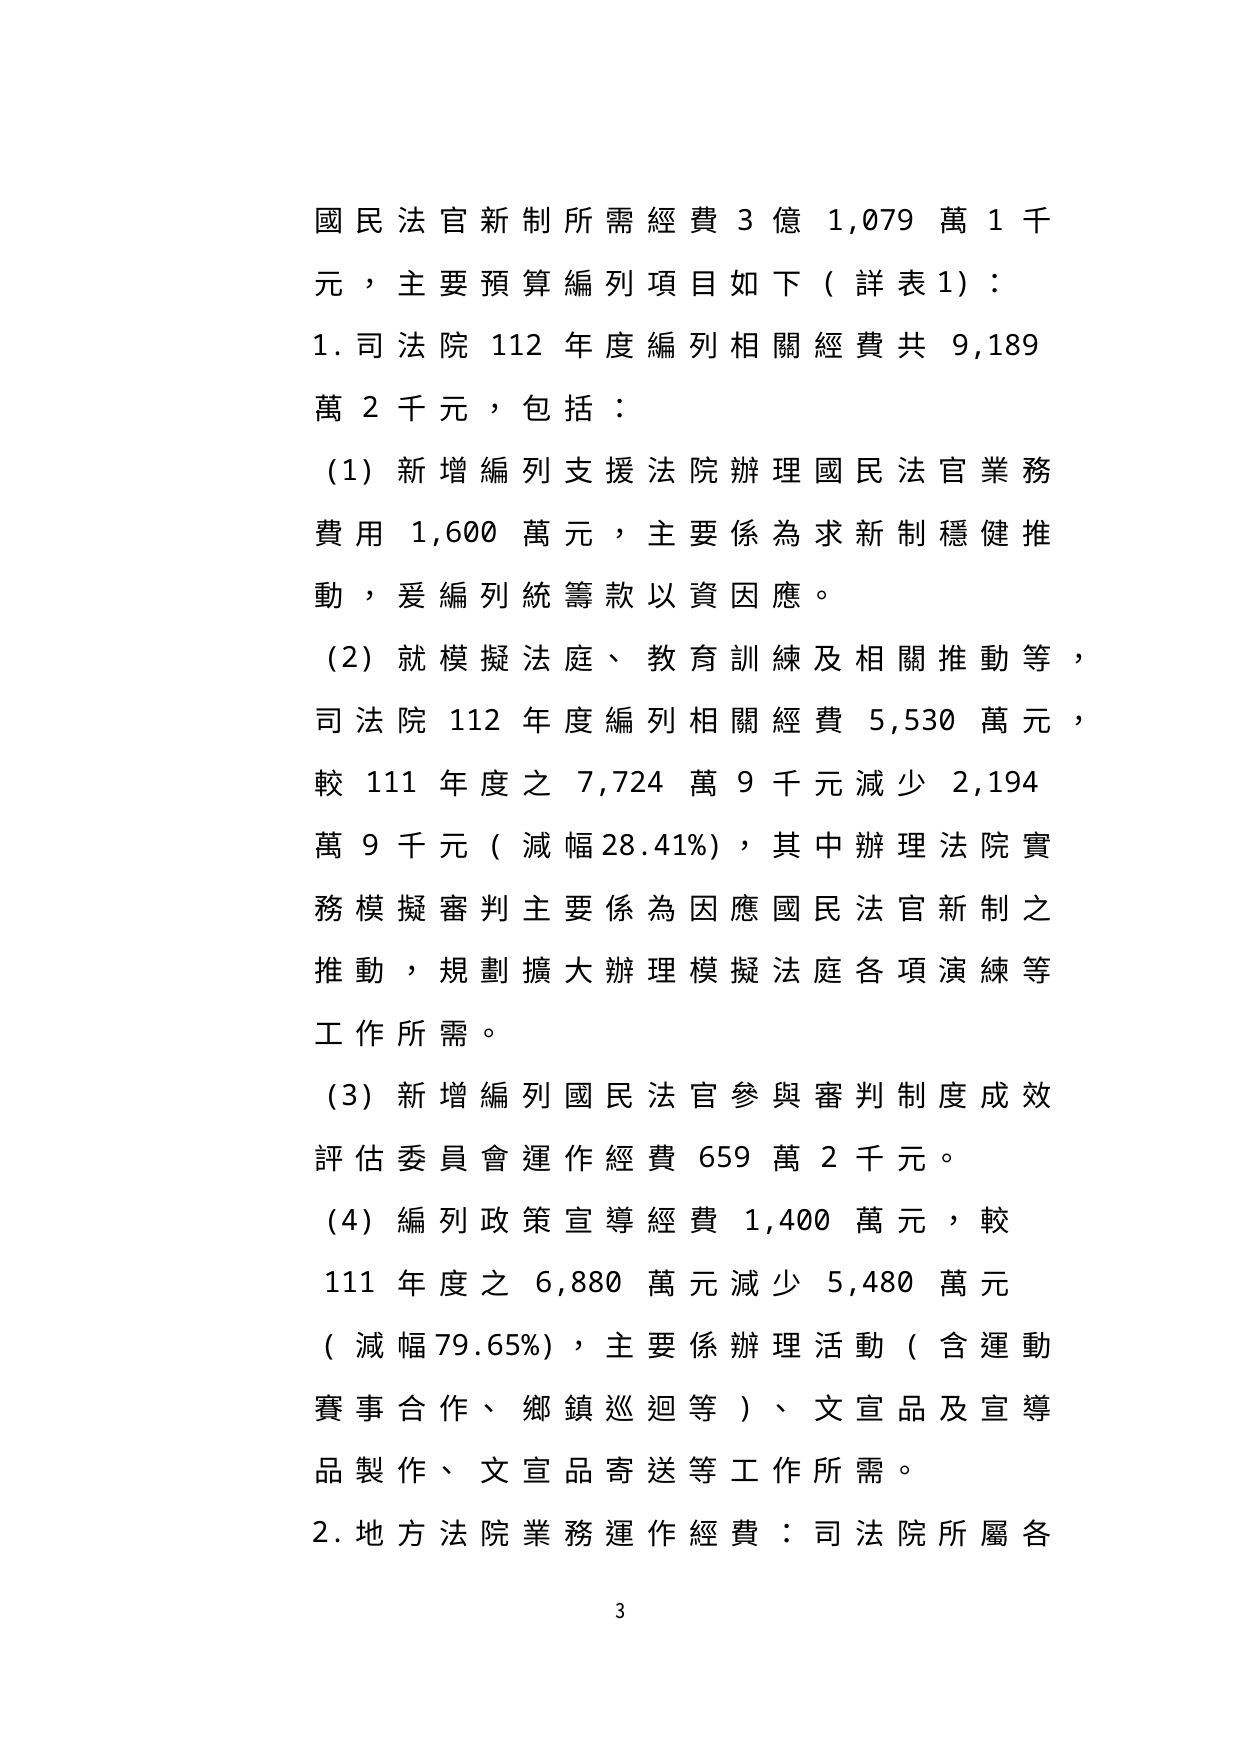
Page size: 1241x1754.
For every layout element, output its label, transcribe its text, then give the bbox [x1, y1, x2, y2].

text 國民法官新制所需經費3億1,079萬1千元，主要預算編列項目如下(詳表1)： [271, 177, 1058, 302]
text 2.地方法院業務運作經費：司法院所屬各 [271, 1490, 1058, 1552]
text (1)新增編列支援法院辦理國民法官業務費用1,600萬元，主要係為求新制穩健推動，爰編列統籌款以資因應。 [271, 427, 1058, 615]
text (2)就模擬法庭、教育訓練及相關推動等，司法院112年度編列相關經費5,530萬元，較111年度之7,724萬9千元減少2,194萬9千元(減幅28.41%)，其中辦理法院實務模擬審判主要係為因應國民法官新制之推動，規劃擴大辦理模擬法庭各項演練等工作所需。 [271, 615, 1058, 1052]
text (3)新增編列國民法官參與審判制度成效評估委員會運作經費659萬2千元。 [271, 1052, 1058, 1177]
text (4)編列政策宣導經費1,400萬元，較111年度之6,880萬元減少5,480萬元(減幅79.65%)，主要係辦理活動(含運動賽事合作、鄉鎮巡迴等)、文宣品及宣導品製作、文宣品寄送等工作所需。 [271, 1177, 1058, 1490]
text 1.司法院112年度編列相關經費共9,189萬2千元，包括： [271, 302, 1058, 427]
